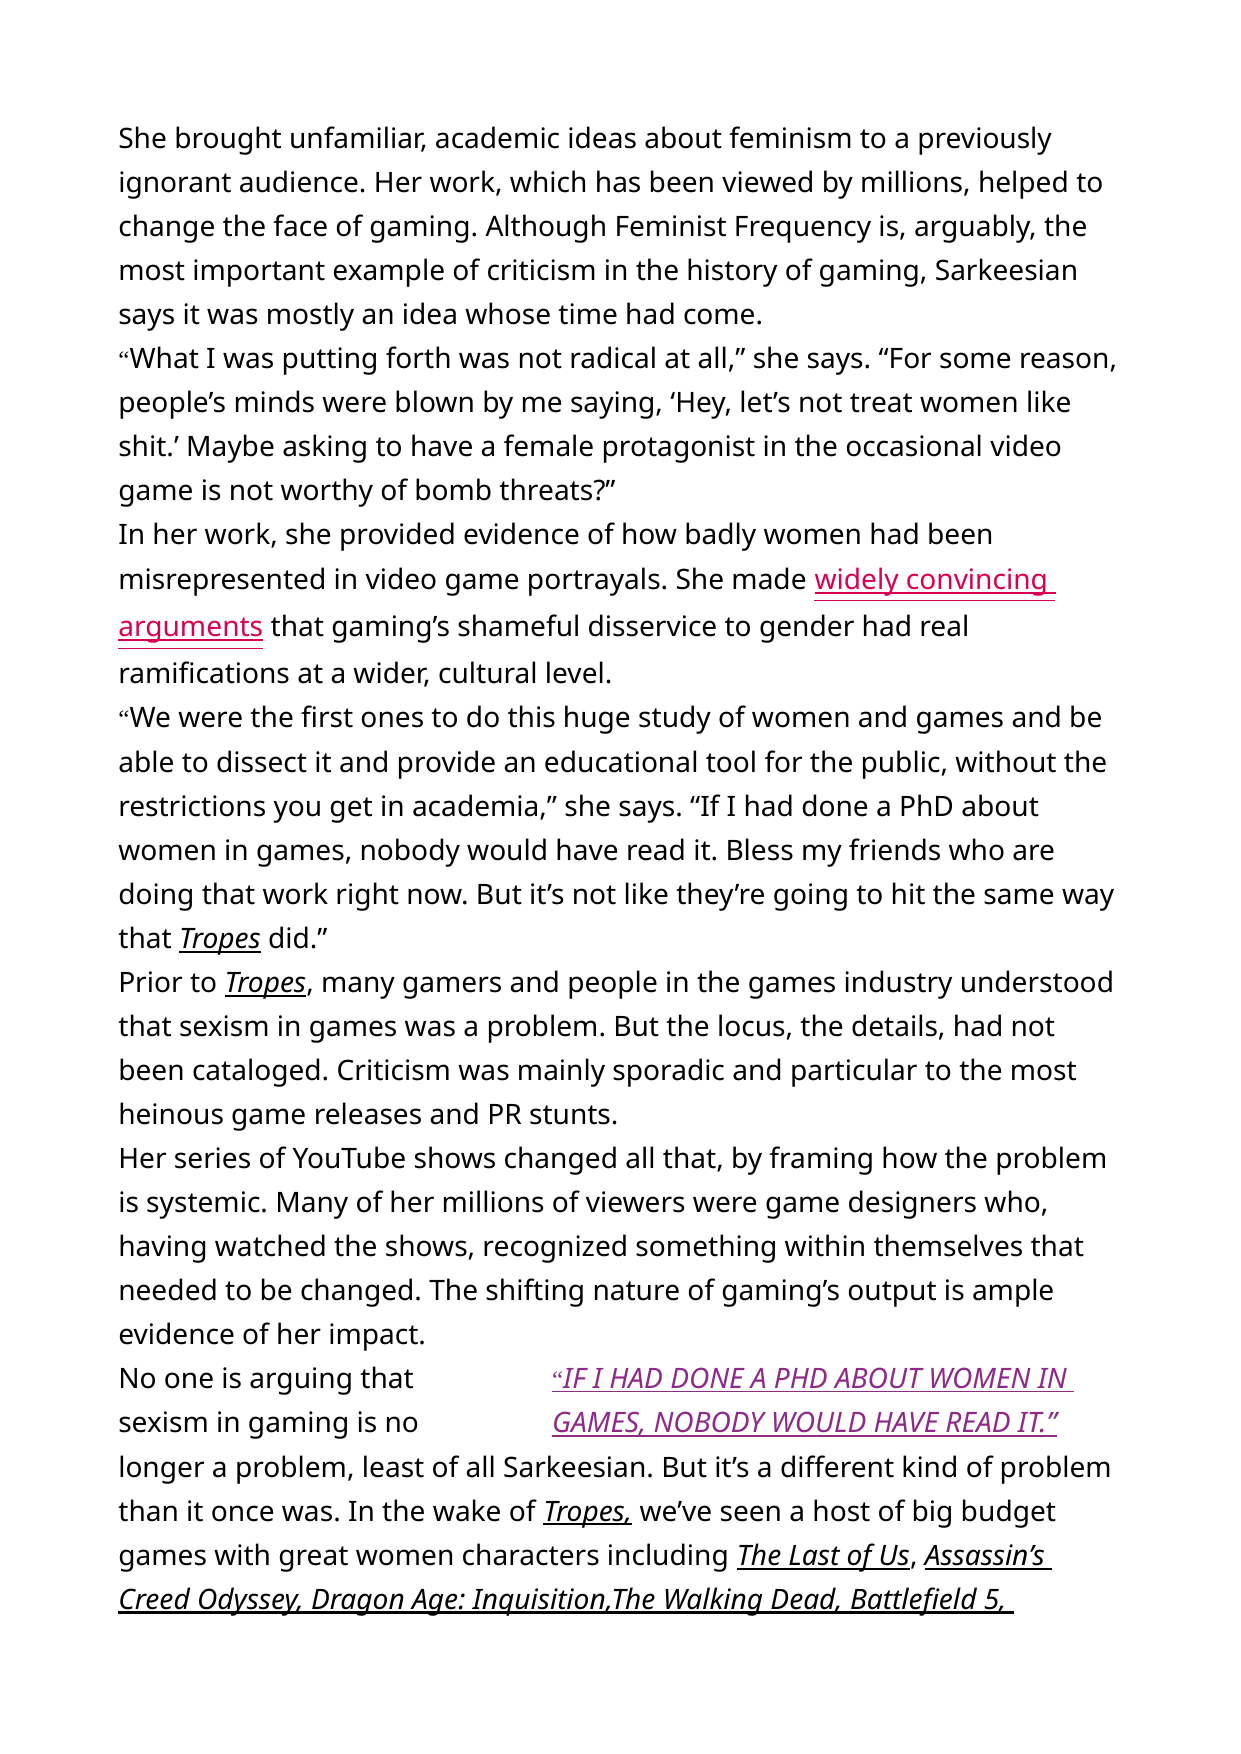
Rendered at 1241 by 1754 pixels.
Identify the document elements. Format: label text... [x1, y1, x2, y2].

text She brought unfamiliar, academic ideas about feminism to a previously ignorant audience. Her work, which has been viewed by millions, helped to change the face of gaming. Although Feminist Frequency is, arguably, the most important example of criticism in the history of gaming, Sarkeesian says it was mostly an idea whose time had come. [118, 118, 1122, 333]
text In her work, she provided evidence of how badly women had been misrepresented in video game portrayals. She made widely convincing arguments that gaming’s shameful disservice to gender had real ramifications at a wider, cultural level. [118, 515, 1122, 692]
text Prior to Tropes, many gamers and people in the games industry understood that sexism in games was a problem. But the locus, the details, had not been cataloged. Criticism was mainly sporadic and particular to the most heinous game releases and PR stunts. [118, 962, 1122, 1133]
text Her series of YouTube shows changed all that, by framing how the problem is systemic. Many of her millions of viewers were game designers who, having watched the shows, recognized something within themselves that needed to be changed. The shifting nature of gaming’s output is ample evidence of her impact. [118, 1138, 1122, 1353]
text No one is arguing that sexism in gaming is no longer a problem, least of all Sarkeesian. But it’s a different kind of problem than it once was. In the wake of Tropes, we’ve seen a host of big budget games with great women characters including The Last of Us, Assassin’s Creed Odyssey, Dragon Age: Inquisition,The Walking Dead, Battlefield 5, [118, 1359, 1122, 1617]
text “What I was putting forth was not radical at all,” she says. “For some reason, people’s minds were blown by me saying, ‘Hey, let’s not treat women like shit.’ Maybe asking to have a female protagonist in the occasional video game is not worthy of bomb threats?” [118, 338, 1122, 509]
text “We were the first ones to do this huge study of women and games and be able to dissect it and provide an educational tool for the public, without the restrictions you get in academia,” she says. “If I had done a PhD about women in games, nobody would have read it. Bless my friends who are doing that work right now. But it’s not like they’re going to hit the same way that Tropes did.” [118, 698, 1122, 956]
text “IF I HAD DONE A PHD ABOUT WOMEN IN GAMES, NOBODY WOULD HAVE READ IT.” [552, 1359, 1122, 1441]
